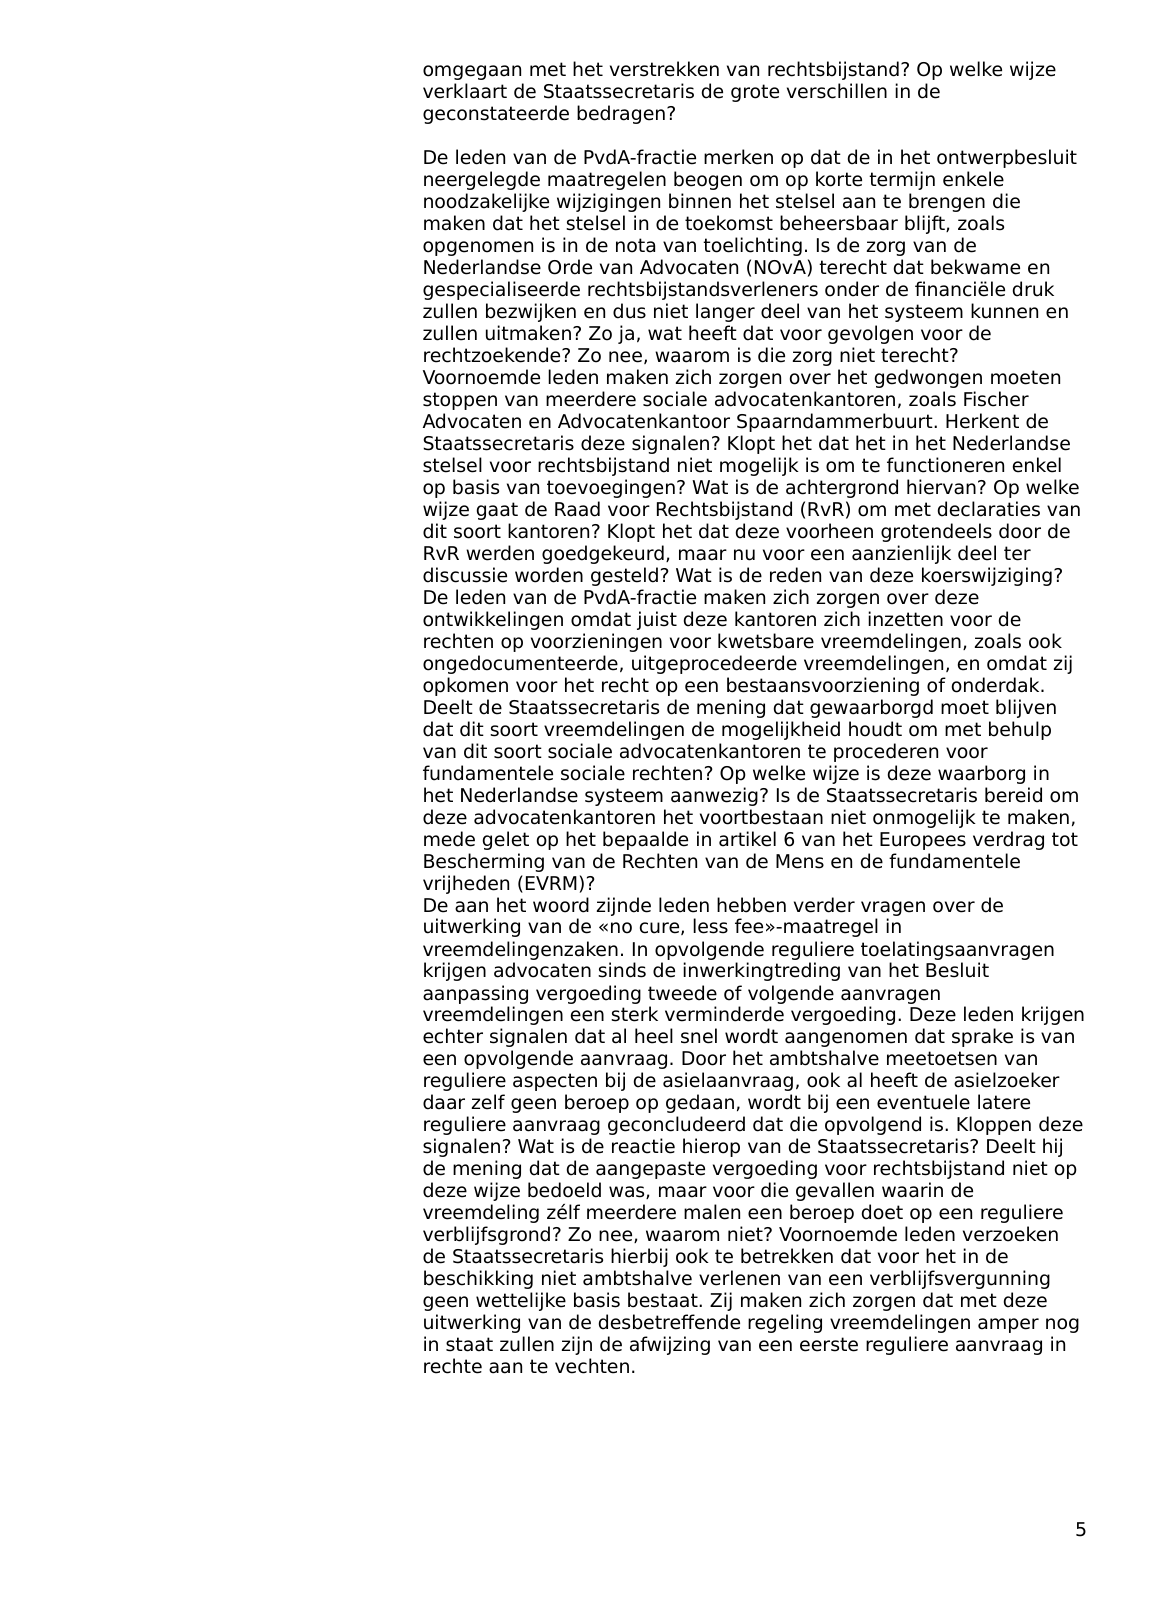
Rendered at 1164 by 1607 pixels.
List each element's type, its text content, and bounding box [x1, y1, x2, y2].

text De leden van de PvdA-fractie merken op dat de in het ontwerpbesluit neergelegde maatregelen beogen om op korte termijn enkele noodzakelijke wijzigingen binnen het stelsel aan te brengen die maken dat het stelsel in de toekomst beheersbaar blijft, zoals opgenomen is in de nota van toelichting. Is de zorg van de Nederlandse Orde van Advocaten (NOvA) terecht dat bekwame en gespecialiseerde rechtsbijstandsverleners onder de financiële druk zullen bezwijken en dus niet langer deel van het systeem kunnen en zullen uitmaken? Zo ja, wat heeft dat voor gevolgen voor de rechtzoekende? Zo nee, waarom is die zorg niet terecht? [422, 147, 1087, 367]
text omgegaan met het verstrekken van rechtsbijstand? Op welke wijze verklaart de Staatssecretaris de grote verschillen in de geconstateerde bedragen? [422, 59, 1087, 125]
text Voornoemde leden maken zich zorgen over het gedwongen moeten stoppen van meerdere sociale advocatenkantoren, zoals Fischer Advocaten en Advocatenkantoor Spaarndammerbuurt. Herkent de Staatssecretaris deze signalen? Klopt het dat het in het Nederlandse stelsel voor rechtsbijstand niet mogelijk is om te functioneren enkel op basis van toevoegingen? Wat is de achtergrond hiervan? Op welke wijze gaat de Raad voor Rechtsbijstand (RvR) om met declaraties van dit soort kantoren? Klopt het dat deze voorheen grotendeels door de RvR werden goedgekeurd, maar nu voor een aanzienlijk deel ter discussie worden gesteld? Wat is de reden van deze koerswijziging? De leden van de PvdA-fractie maken zich zorgen over deze ontwikkelingen omdat juist deze kantoren zich inzetten voor de rechten op voorzieningen voor kwetsbare vreemdelingen, zoals ook ongedocumenteerde, uitgeprocedeerde vreemdelingen, en omdat zij opkomen voor het recht op een bestaansvoorziening of onderdak. Deelt de Staatssecretaris de mening dat gewaarborgd moet blijven dat dit soort vreemdelingen de mogelijkheid houdt om met behulp van dit soort sociale advocatenkantoren te procederen voor fundamentele sociale rechten? Op welke wijze is deze waarborg in het Nederlandse systeem aanwezig? Is de Staatssecretaris bereid om deze advocatenkantoren het voortbestaan niet onmogelijk te maken, mede gelet op het bepaalde in artikel 6 van het Europees verdrag tot Bescherming van de Rechten van de Mens en de fundamentele vrijheden (EVRM)? [422, 367, 1087, 894]
text De aan het woord zijnde leden hebben verder vragen over de uitwerking van de «no cure, less fee»-maatregel in vreemdelingenzaken. In opvolgende reguliere toelatingsaanvragen krijgen advocaten sinds de inwerkingtreding van het Besluit aanpassing vergoeding tweede of volgende aanvragen vreemdelingen een sterk verminderde vergoeding. Deze leden krijgen echter signalen dat al heel snel wordt aangenomen dat sprake is van een opvolgende aanvraag. Door het ambtshalve meetoetsen van reguliere aspecten bij de asielaanvraag, ook al heeft de asielzoeker daar zelf geen beroep op gedaan, wordt bij een eventuele latere reguliere aanvraag geconcludeerd dat die opvolgend is. Kloppen deze signalen? Wat is de reactie hierop van de Staatssecretaris? Deelt hij de mening dat de aangepaste vergoeding voor rechtsbijstand niet op deze wijze bedoeld was, maar voor die gevallen waarin de vreemdeling zélf meerdere malen een beroep doet op een reguliere verblijfsgrond? Zo nee, waarom niet? Voornoemde leden verzoeken de Staatssecretaris hierbij ook te betrekken dat voor het in de beschikking niet ambtshalve verlenen van een verblijfsvergunning geen wettelijke basis bestaat. Zij maken zich zorgen dat met deze uitwerking van de desbetreffende regeling vreemdelingen amper nog in staat zullen zijn de afwijzing van een eerste reguliere aanvraag in rechte aan te vechten. [422, 894, 1087, 1378]
